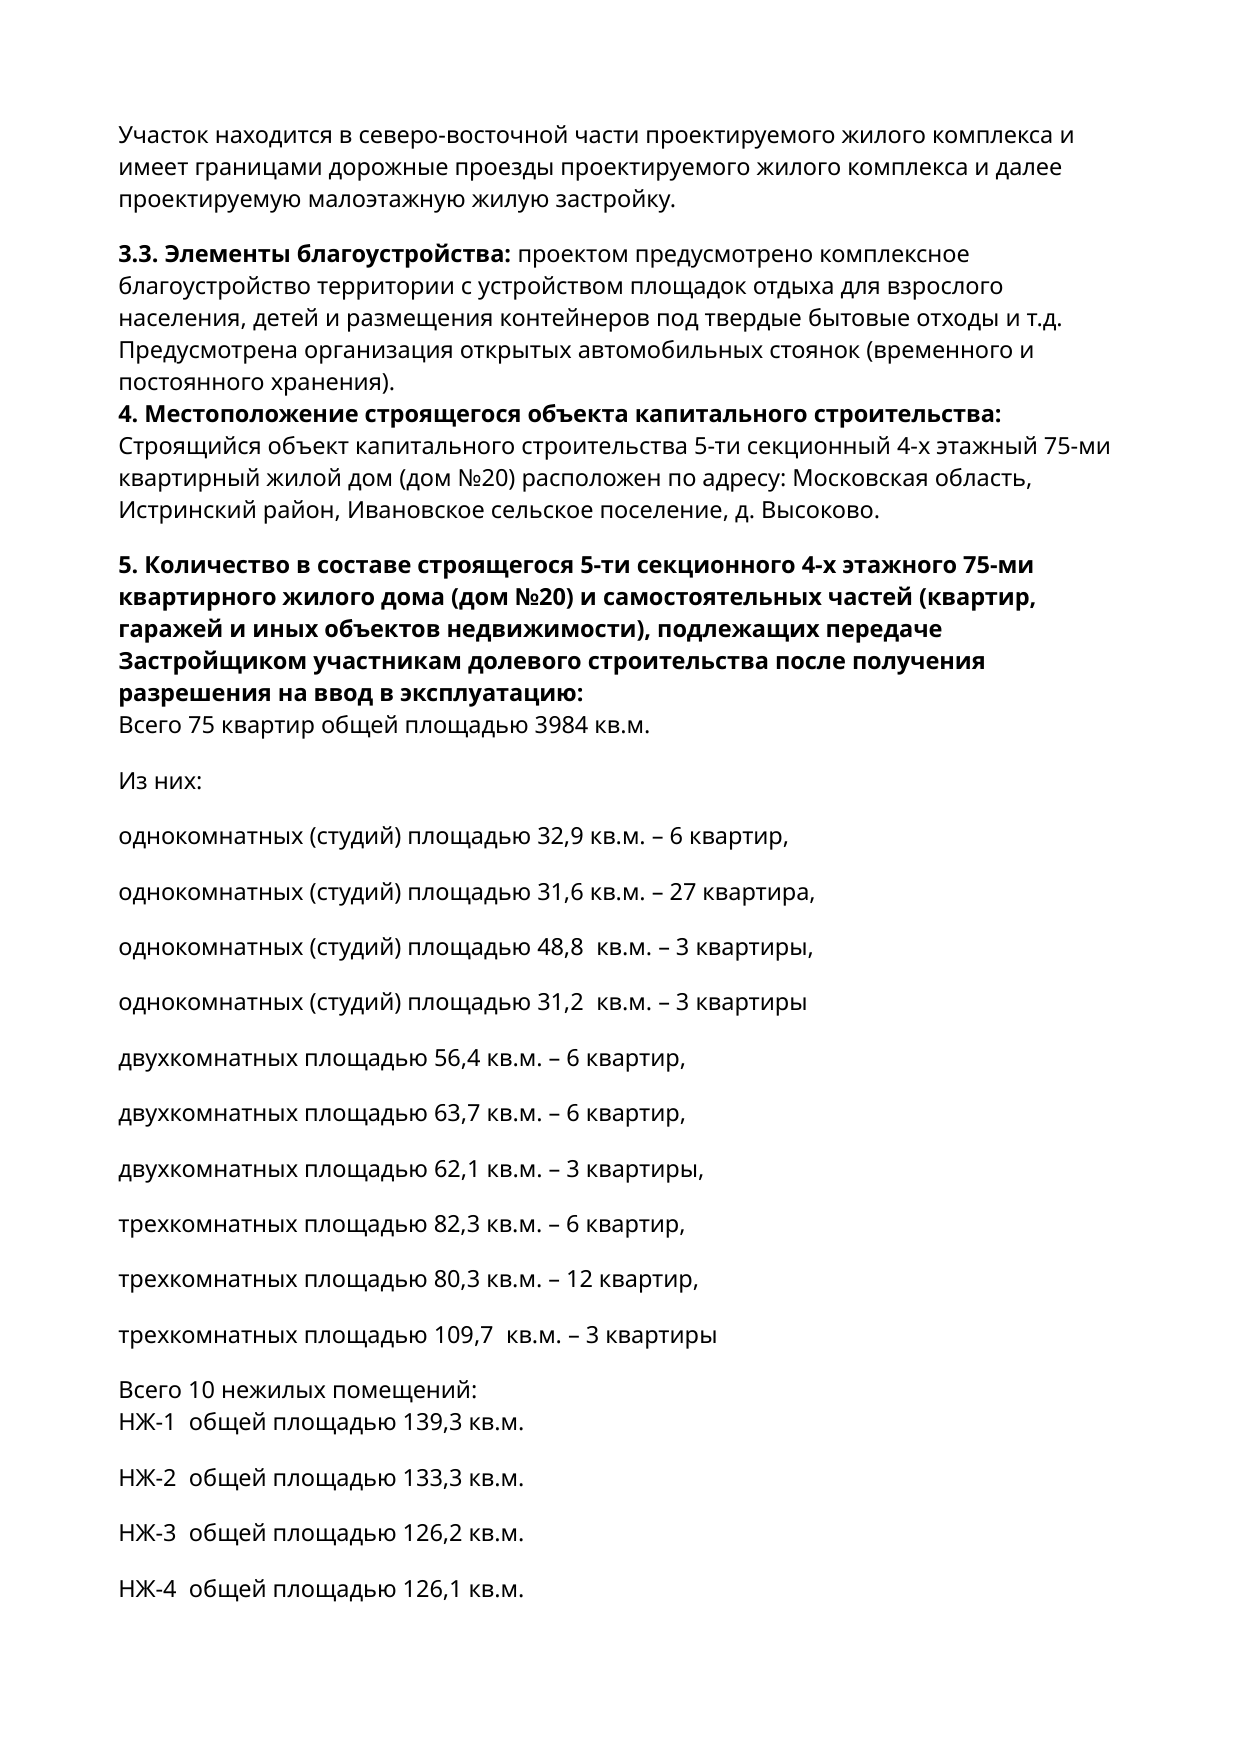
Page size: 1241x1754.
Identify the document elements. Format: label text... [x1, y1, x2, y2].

text трехкомнатных площадью 109,7 кв.м. – 3 квартиры [118, 1318, 1122, 1350]
text Всего 10 нежилых помещений: НЖ-1 общей площадью 139,3 кв.м. [118, 1374, 1122, 1438]
text однокомнатных (студий) площадью 32,9 кв.м. – 6 квартир, [118, 819, 1122, 851]
text однокомнатных (студий) площадью 31,2 кв.м. – 3 квартиры [118, 986, 1122, 1018]
text Всего 75 квартир общей площадью 3984 кв.м. [118, 709, 1122, 741]
text Из них: [118, 764, 1122, 796]
text Участок находится в северо-восточной части проектируемого жилого комплекса и имеет границами дорожные проезды проектируемого жилого комплекса и далее проектируемую малоэтажную жилую застройку. [118, 118, 1122, 214]
text двухкомнатных площадью 56,4 кв.м. – 6 квартир, [118, 1041, 1122, 1073]
text 3.3. Элементы благоустройства: проектом предусмотрено комплексное благоустройство территории с устройством площадок отдыха для взрослого населения, детей и размещения контейнеров под твердые бытовые отходы и т.д. Предусмотрена организация открытых автомобильных стоянок (временного и постоянного хранения). [118, 237, 1122, 397]
text однокомнатных (студий) площадью 31,6 кв.м. – 27 квартира, [118, 875, 1122, 907]
text трехкомнатных площадью 80,3 кв.м. – 12 квартир, [118, 1263, 1122, 1295]
text 5. Количество в составе строящегося 5-ти секционного 4-х этажного 75-ми квартирного жилого дома (дом №20) и самостоятельных частей (квартир, гаражей и иных объектов недвижимости), подлежащих передаче Застройщиком участникам долевого строительства после получения разрешения на ввод в эксплуатацию: [118, 549, 1122, 709]
text однокомнатных (студий) площадью 48,8 кв.м. – 3 квартиры, [118, 930, 1122, 962]
text Строящийся объект капитального строительства 5-ти секционный 4-х этажный 75-ми квартирный жилой дом (дом №20) расположен по адресу: Московская область, Истринский район, Ивановское сельское поселение, д. Высоково. [118, 429, 1122, 525]
text НЖ-3 общей площадью 126,2 кв.м. [118, 1516, 1122, 1548]
text двухкомнатных площадью 62,1 кв.м. – 3 квартиры, [118, 1152, 1122, 1184]
text двухкомнатных площадью 63,7 кв.м. – 6 квартир, [118, 1097, 1122, 1128]
text НЖ-4 общей площадью 126,1 кв.м. [118, 1572, 1122, 1604]
text НЖ-2 общей площадью 133,3 кв.м. [118, 1461, 1122, 1493]
text трехкомнатных площадью 82,3 кв.м. – 6 квартир, [118, 1207, 1122, 1239]
text 4. Местоположение строящегося объекта капитального строительства: [118, 397, 1122, 429]
